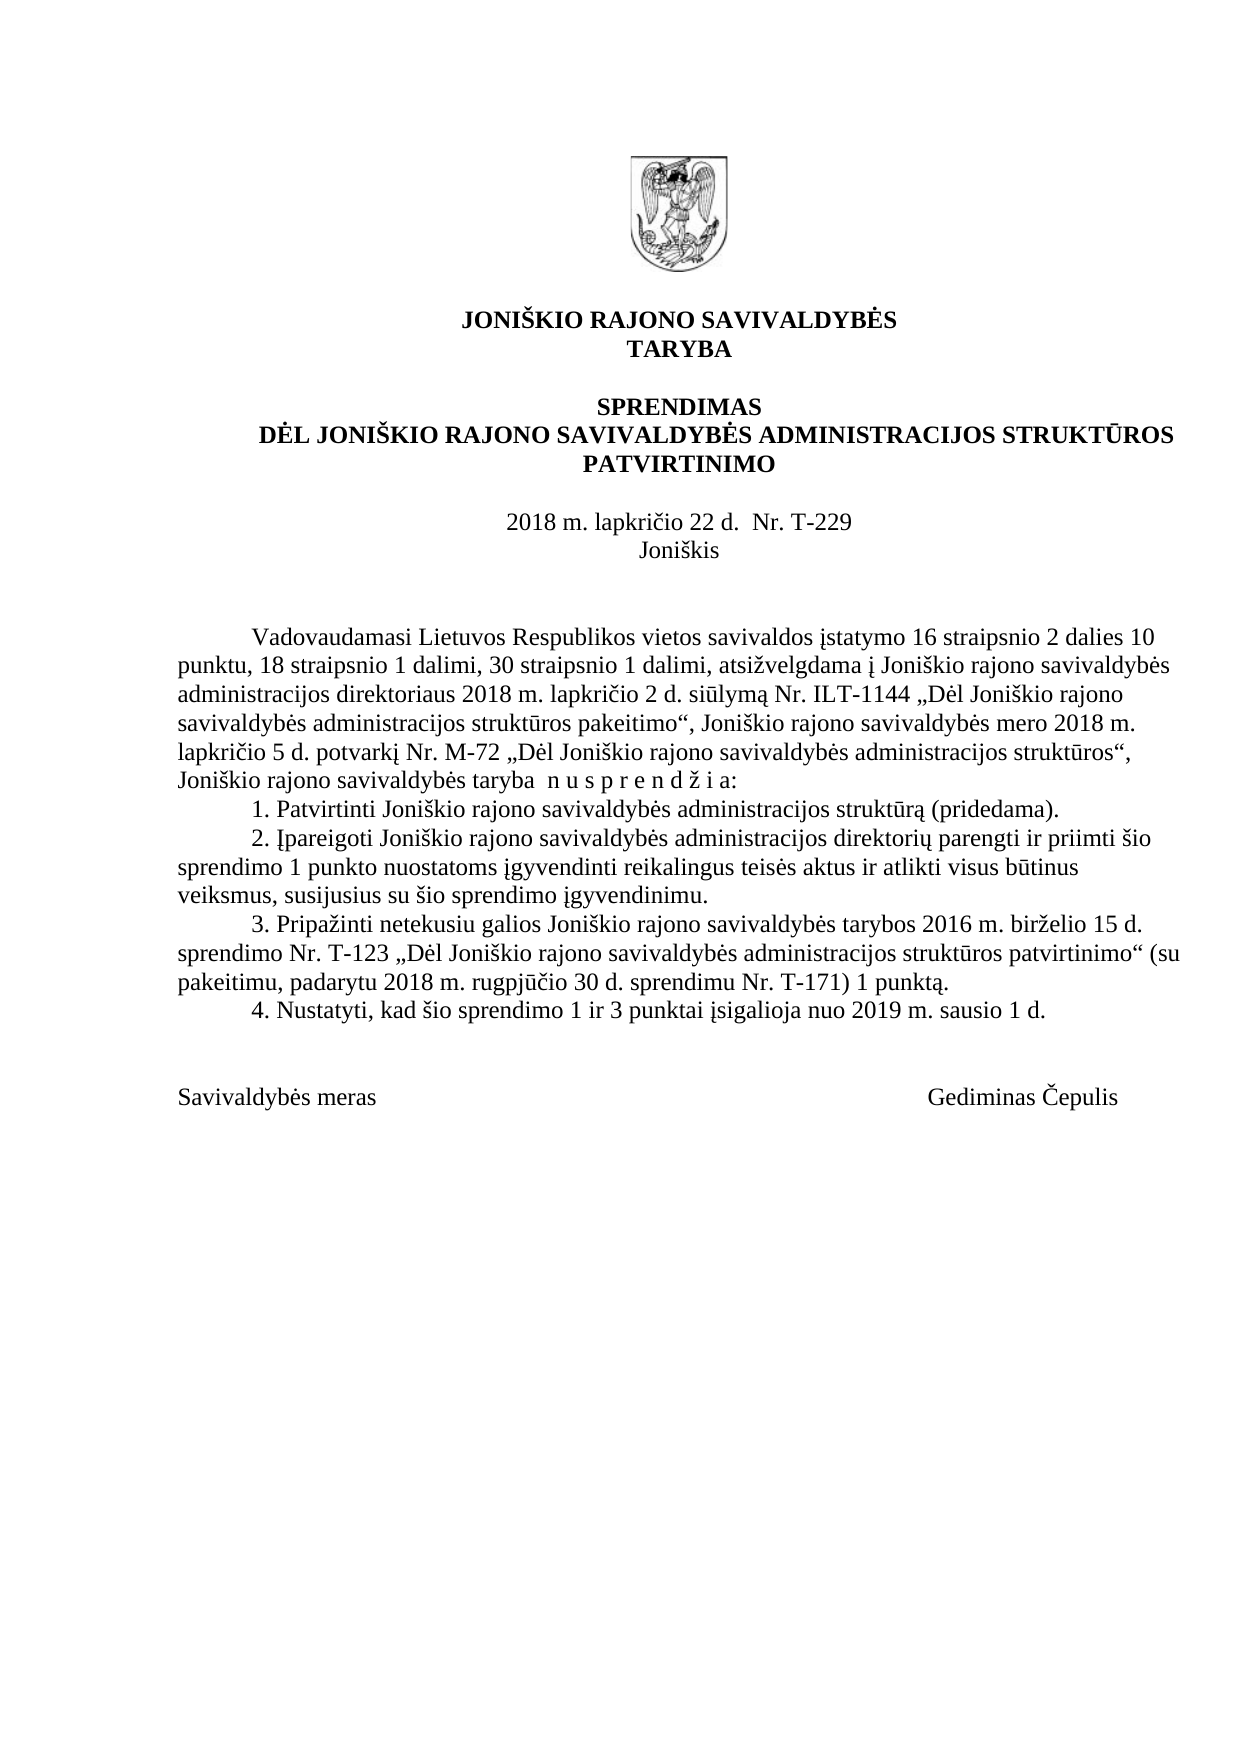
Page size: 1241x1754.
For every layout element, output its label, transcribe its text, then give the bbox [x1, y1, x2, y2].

text 2. Įpareigoti Joniškio rajono savivaldybės administracijos direktorių parengti ir priimti šio sprendimo 1 punkto nuostatoms įgyvendinti reikalingus teisės aktus ir atlikti visus būtinus veiksmus, susijusius su šio sprendimo įgyvendinimu. [177, 823, 1181, 909]
text 4. Nustatyti, kad šio sprendimo 1 ir 3 punktai įsigalioja nuo 2019 m. sausio 1 d. [177, 995, 1181, 1024]
text Savivaldybės meras Gediminas Čepulis [177, 1082, 1181, 1110]
text Joniškis [177, 535, 1181, 564]
text Joniškio rajono savivaldybės TARYBA [177, 305, 1181, 363]
text Vadovaudamasi Lietuvos Respublikos vietos savivaldos įstatymo 16 straipsnio 2 dalies 10 punktu, 18 straipsnio 1 dalimi, 30 straipsnio 1 dalimi, atsižvelgdama į Joniškio rajono savivaldybės administracijos direktoriaus 2018 m. lapkričio 2 d. siūlymą Nr. ILT-1144 „Dėl Joniškio rajono savivaldybės administracijos struktūros pakeitimo“, Joniškio rajono savivaldybės mero 2018 m. lapkričio 5 d. potvarkį Nr. M-72 „Dėl Joniškio rajono savivaldybės administracijos struktūros“, Joniškio rajono savivaldybės taryba n u s p r e n d ž i a: [177, 622, 1181, 794]
text 2018 m. lapkričio 22 d. Nr. T-229 [177, 507, 1181, 535]
text DĖL JONIŠKIO RAJONO SAVIVALDYBĖS ADMINISTRACIJOS STRUKTŪROS PATVIRTINIMO [177, 420, 1181, 478]
text 1. Patvirtinti Joniškio rajono savivaldybės administracijos struktūrą (pridedama). [177, 794, 1181, 823]
text 3. Pripažinti netekusiu galios Joniškio rajono savivaldybės tarybos 2016 m. birželio 15 d. sprendimo Nr. T-123 „Dėl Joniškio rajono savivaldybės administracijos struktūros patvirtinimo“ (su pakeitimu, padarytu 2018 m. rugpjūčio 30 d. sprendimu Nr. T-171) 1 punktą. [177, 909, 1181, 995]
text SPRENDIMAS [177, 392, 1181, 420]
